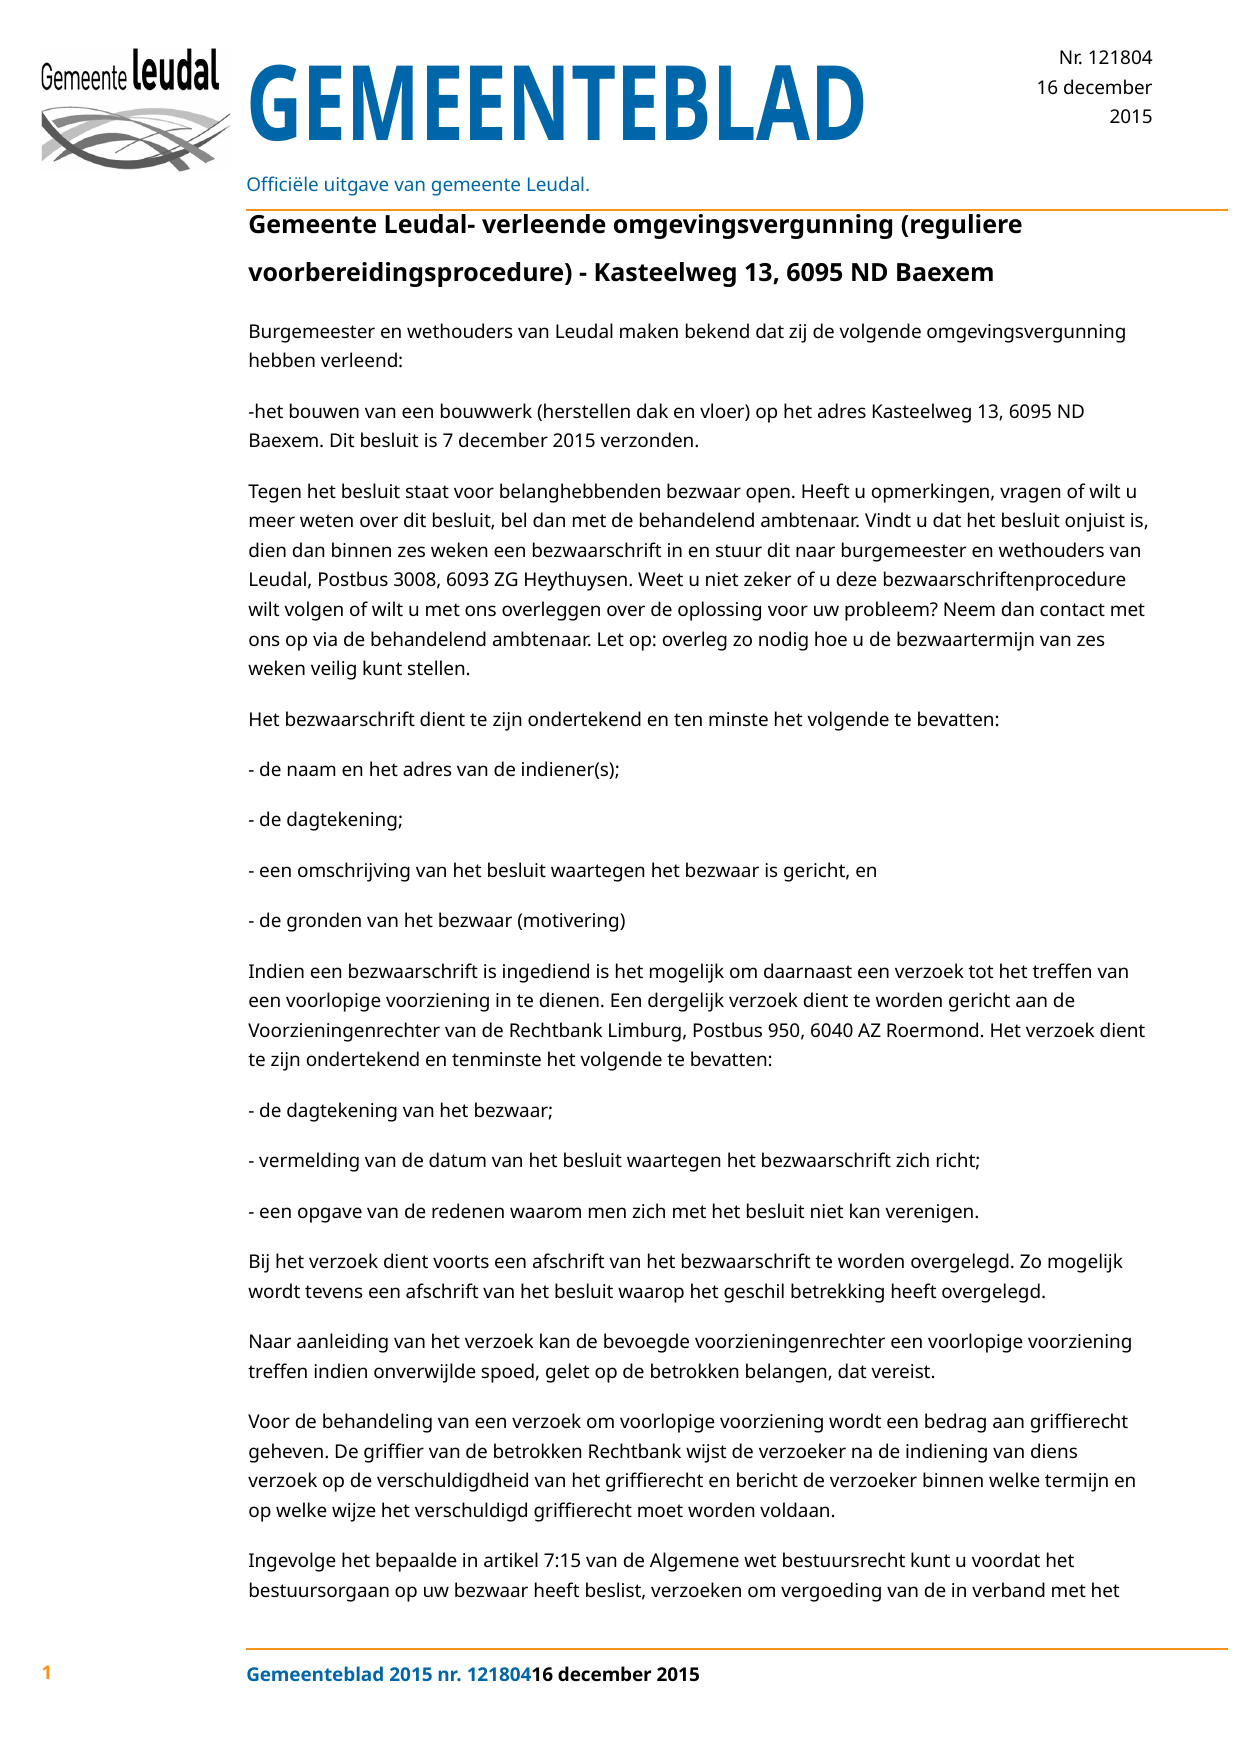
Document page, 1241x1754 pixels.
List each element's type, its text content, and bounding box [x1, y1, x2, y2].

text - de naam en het adres van de indiener(s); [248, 756, 1152, 782]
text Indien een bezwaarschrift is ingediend is het mogelijk om daarnaast een verzoek tot het treffen van een voorlopige voorziening in te dienen. Een dergelijk verzoek dient te worden gericht aan de Voorzieningenrechter van de Rechtbank Limburg, Postbus 950, 6040 AZ Roermond. Het verzoek dient te zijn ondertekend en tenminste het volgende te bevatten: [248, 958, 1152, 1072]
text Burgemeester en wethouders van Leudal maken bekend dat zij de volgende omgevingsvergunning hebben verleend: [248, 318, 1152, 373]
text Bij het verzoek dient voorts een afschrift van het bezwaarschrift te worden overgelegd. Zo mogelijk wordt tevens een afschrift van het besluit waarop het geschil betrekking heeft overgelegd. [248, 1248, 1152, 1304]
text Het bezwaarschrift dient te zijn ondertekend en ten minste het volgende te bevatten: [248, 706, 1152, 732]
text - de dagtekening; [248, 807, 1152, 832]
text Tegen het besluit staat voor belanghebbenden bezwaar open. Heeft u opmerkingen, vragen of wilt u meer weten over dit besluit, bel dan met de behandelend ambtenaar. Vindt u dat het besluit onjuist is, dien dan binnen zes weken een bezwaarschrift in en stuur dit naar burgemeester en wethouders van Leudal, Postbus 3008, 6093 ZG Heythuysen. Weet u niet zeker of u deze bezwaarschriftenprocedure wilt volgen of wilt u met ons overleggen over de oplossing voor uw probleem? Neem dan contact met ons op via de behandelend ambtenaar. Let op: overleg zo nodig hoe u de bezwaartermijn van zes weken veilig kunt stellen. [248, 478, 1152, 681]
text Gemeente Leudal- verleende omgevingsvergunning (reguliere voorbereidingsprocedure) - Kasteelweg 13, 6095 ND Baexem [248, 211, 1152, 288]
text - vermelding van de datum van het besluit waartegen het bezwaarschrift zich richt; [248, 1147, 1152, 1173]
text - de gronden van het bezwaar (motivering) [248, 907, 1152, 933]
picture [41, 47, 231, 172]
text -het bouwen van een bouwwerk (herstellen dak en vloer) op het adres Kasteelweg 13, 6095 ND Baexem. Dit besluit is 7 december 2015 verzonden. [248, 398, 1152, 453]
text Ingevolge het bepaalde in artikel 7:15 van de Algemene wet bestuursrecht kunt u voordat het bestuursorgaan op uw bezwaar heeft beslist, verzoeken om vergoeding van de in verband met het [248, 1547, 1152, 1603]
text - de dagtekening van het bezwaar; [248, 1097, 1152, 1123]
text Voor de behandeling van een verzoek om voorlopige voorziening wordt een bedrag aan griffierecht geheven. De griffier van de betrokken Rechtbank wijst de verzoeker na de indiening van diens verzoek op de verschuldigdheid van het griffierecht en bericht de verzoeker binnen welke termijn en op welke wijze het verschuldigd griffierecht moet worden voldaan. [248, 1408, 1152, 1523]
text Naar aanleiding van het verzoek kan de bevoegde voorzieningenrechter een voorlopige voorziening treffen indien onverwijlde spoed, gelet op de betrokken belangen, dat vereist. [248, 1328, 1152, 1384]
text - een omschrijving van het besluit waartegen het bezwaar is gericht, en [248, 857, 1152, 883]
text - een opgave van de redenen waarom men zich met het besluit niet kan verenigen. [248, 1198, 1152, 1224]
